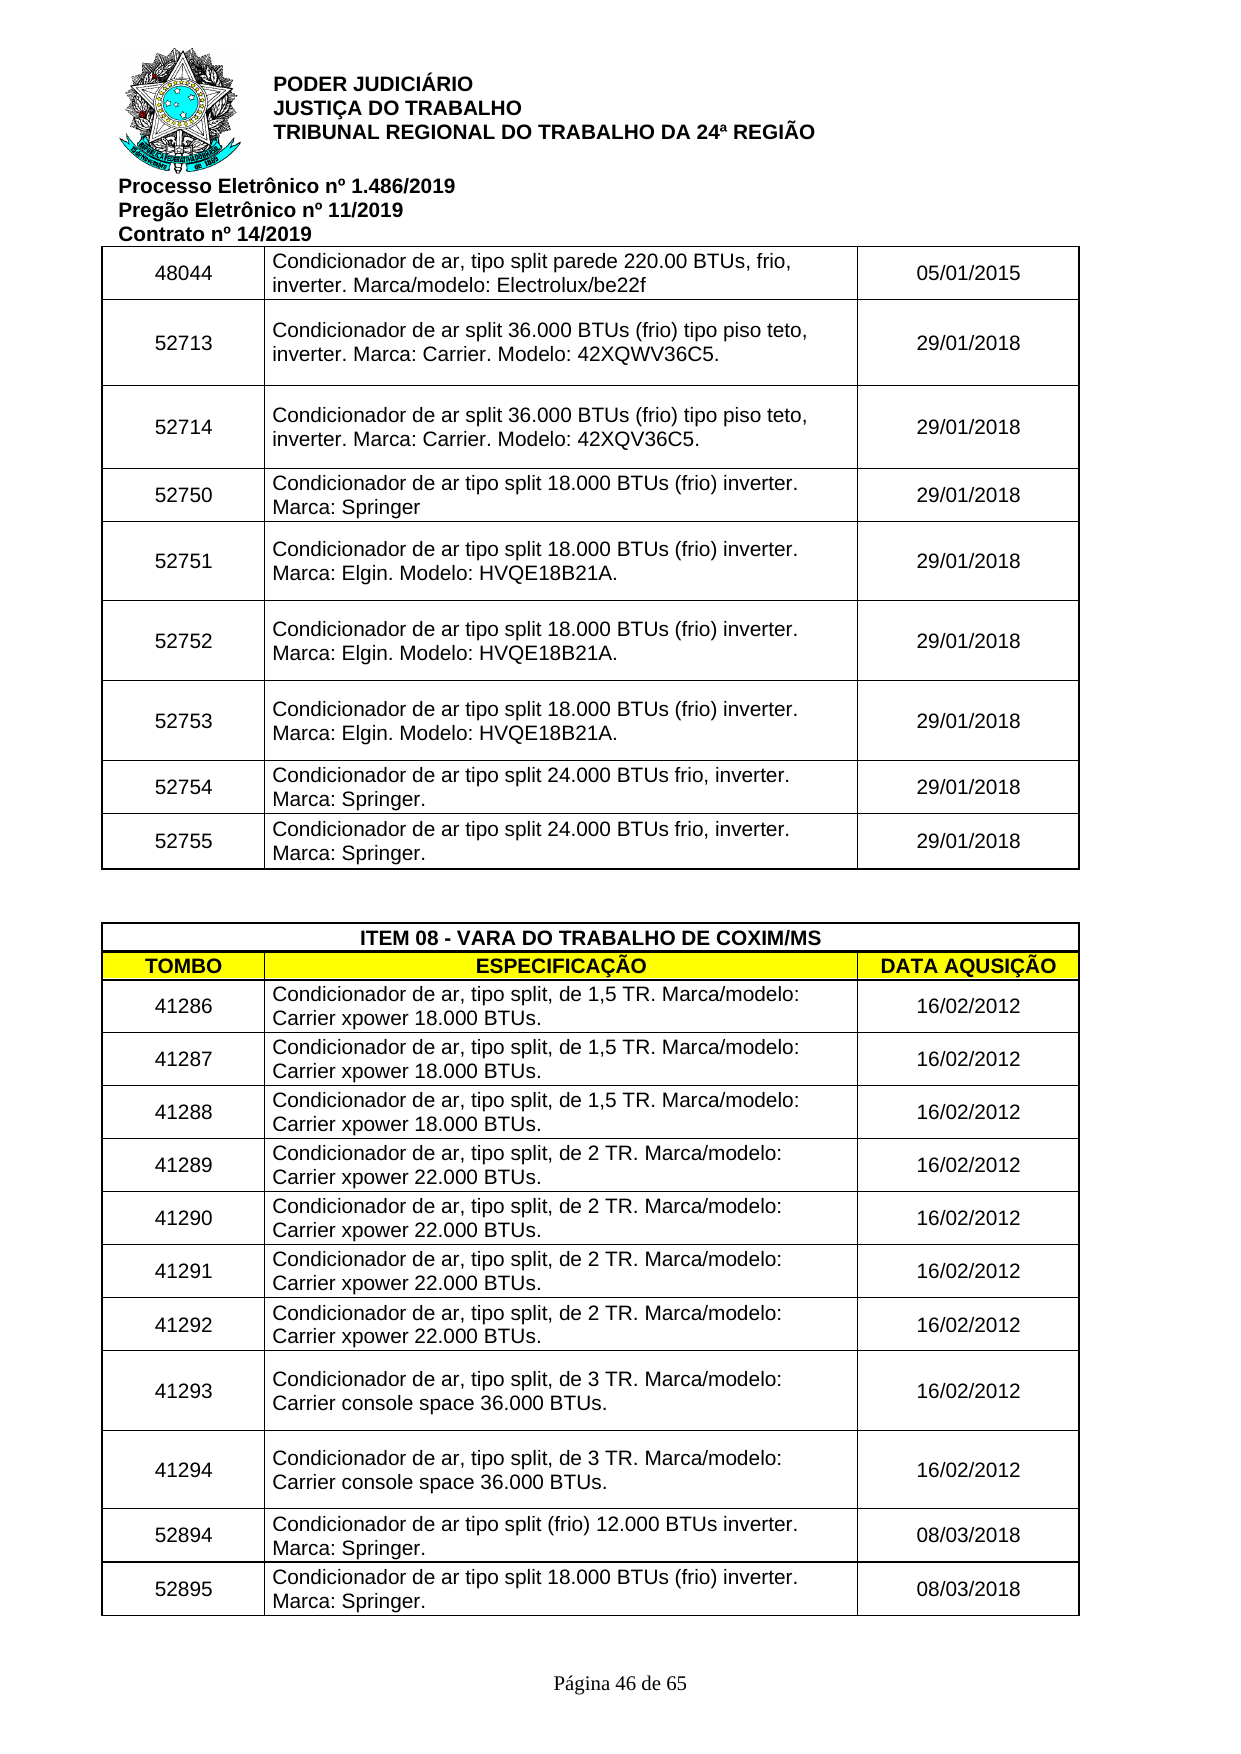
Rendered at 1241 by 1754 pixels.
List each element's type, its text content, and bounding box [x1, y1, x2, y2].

table_cell 41290 [103, 1192, 264, 1244]
table_cell 16/02/2012 [858, 981, 1078, 1032]
table_cell TOMBO [103, 953, 264, 978]
table_cell 41293 [103, 1351, 264, 1430]
table_cell 41287 [103, 1033, 264, 1085]
table_cell 29/01/2018 [858, 814, 1078, 868]
table_cell [858, 870, 1079, 894]
table_cell DATA AQUSIÇÃO [858, 953, 1078, 978]
table_cell [265, 870, 858, 894]
table_cell 41294 [103, 1431, 264, 1508]
table_cell 16/02/2012 [858, 1298, 1078, 1350]
table_cell 16/02/2012 [858, 1431, 1078, 1508]
table_cell 29/01/2018 [858, 522, 1078, 600]
table_cell 52753 [103, 681, 264, 760]
table_cell 52754 [103, 761, 264, 813]
table_cell 29/01/2018 [858, 386, 1078, 468]
table_cell [858, 894, 1079, 922]
table_cell Condicionador de ar, tipo split, de 2 TR. Marca/modelo: Carrier xpower 22.000 BTUs. [265, 1139, 857, 1191]
table_cell ITEM 08 - VARA DO TRABALHO DE COXIM/MS [103, 924, 1078, 950]
table_cell 48044 [103, 247, 264, 299]
table_cell Condicionador de ar, tipo split, de 2 TR. Marca/modelo: Carrier xpower 22.000 BTUs. [265, 1245, 857, 1297]
table_cell [102, 894, 265, 922]
table_cell 16/02/2012 [858, 1086, 1078, 1138]
table_cell 29/01/2018 [858, 469, 1078, 521]
table_cell Condicionador de ar tipo split 18.000 BTUs (frio) inverter. Marca: Elgin. Modelo: HVQE18B21A. [265, 522, 857, 600]
table_cell Condicionador de ar, tipo split, de 2 TR. Marca/modelo: Carrier xpower 22.000 BTUs. [265, 1192, 857, 1244]
table_cell 16/02/2012 [858, 1192, 1078, 1244]
table_cell 05/01/2015 [858, 247, 1078, 299]
table_cell [265, 894, 858, 922]
table_cell Condicionador de ar tipo split (frio) 12.000 BTUs inverter. Marca: Springer. [265, 1509, 857, 1561]
table_cell 16/02/2012 [858, 1245, 1078, 1297]
table_cell 08/03/2018 [858, 1509, 1078, 1561]
table_cell 41288 [103, 1086, 264, 1138]
table_cell 52755 [103, 814, 264, 868]
table_cell 29/01/2018 [858, 300, 1078, 385]
table_cell Condicionador de ar tipo split 18.000 BTUs (frio) inverter. Marca: Springer [265, 469, 857, 521]
table_cell Condicionador de ar, tipo split, de 1,5 TR. Marca/modelo: Carrier xpower 18.000 BTUs. [265, 981, 857, 1032]
table_cell 52751 [103, 522, 264, 600]
table_cell Condicionador de ar split 36.000 BTUs (frio) tipo piso teto, inverter. Marca: Carrier. Modelo: 42XQV36C5. [265, 386, 857, 468]
table_cell 16/02/2012 [858, 1033, 1078, 1085]
table_cell 52714 [103, 386, 264, 468]
table_cell Condicionador de ar tipo split 24.000 BTUs frio, inverter. Marca: Springer. [265, 814, 857, 868]
table_cell 52752 [103, 601, 264, 680]
table_cell 29/01/2018 [858, 681, 1078, 760]
table_cell 29/01/2018 [858, 601, 1078, 680]
table_cell Condicionador de ar tipo split 24.000 BTUs frio, inverter. Marca: Springer. [265, 761, 857, 813]
table_cell Condicionador de ar tipo split 18.000 BTUs (frio) inverter. Marca: Springer. [265, 1563, 857, 1614]
table_cell Condicionador de ar, tipo split, de 3 TR. Marca/modelo: Carrier console space 36.000 BTUs. [265, 1431, 857, 1508]
table_cell 16/02/2012 [858, 1351, 1078, 1430]
table_cell 52894 [103, 1509, 264, 1561]
table_cell Condicionador de ar, tipo split, de 1,5 TR. Marca/modelo: Carrier xpower 18.000 BTUs. [265, 1033, 857, 1085]
table_cell Condicionador de ar, tipo split, de 2 TR. Marca/modelo: Carrier xpower 22.000 BTUs. [265, 1298, 857, 1350]
table_cell ESPECIFICAÇÃO [265, 953, 857, 978]
table_cell Condicionador de ar tipo split 18.000 BTUs (frio) inverter. Marca: Elgin. Modelo: HVQE18B21A. [265, 601, 857, 680]
table_cell 16/02/2012 [858, 1139, 1078, 1191]
table_cell 41289 [103, 1139, 264, 1191]
table_cell 41291 [103, 1245, 264, 1297]
table_cell 29/01/2018 [858, 761, 1078, 813]
picture [118, 47, 243, 174]
table_cell Condicionador de ar, tipo split, de 1,5 TR. Marca/modelo: Carrier xpower 18.000 BTUs. [265, 1086, 857, 1138]
table_cell [102, 870, 265, 894]
table_cell 08/03/2018 [858, 1563, 1078, 1614]
table_cell Condicionador de ar, tipo split, de 3 TR. Marca/modelo: Carrier console space 36.000 BTUs. [265, 1351, 857, 1430]
table_cell 52750 [103, 469, 264, 521]
table_cell Condicionador de ar, tipo split parede 220.00 BTUs, frio, inverter. Marca/modelo: Electrolux/be22f [265, 247, 857, 299]
table_cell 52713 [103, 300, 264, 385]
table_cell 52895 [103, 1563, 264, 1614]
table_cell Condicionador de ar tipo split 18.000 BTUs (frio) inverter. Marca: Elgin. Modelo: HVQE18B21A. [265, 681, 857, 760]
table_cell 41292 [103, 1298, 264, 1350]
table_cell Condicionador de ar split 36.000 BTUs (frio) tipo piso teto, inverter. Marca: Carrier. Modelo: 42XQWV36C5. [265, 300, 857, 385]
table_cell 41286 [103, 981, 264, 1032]
